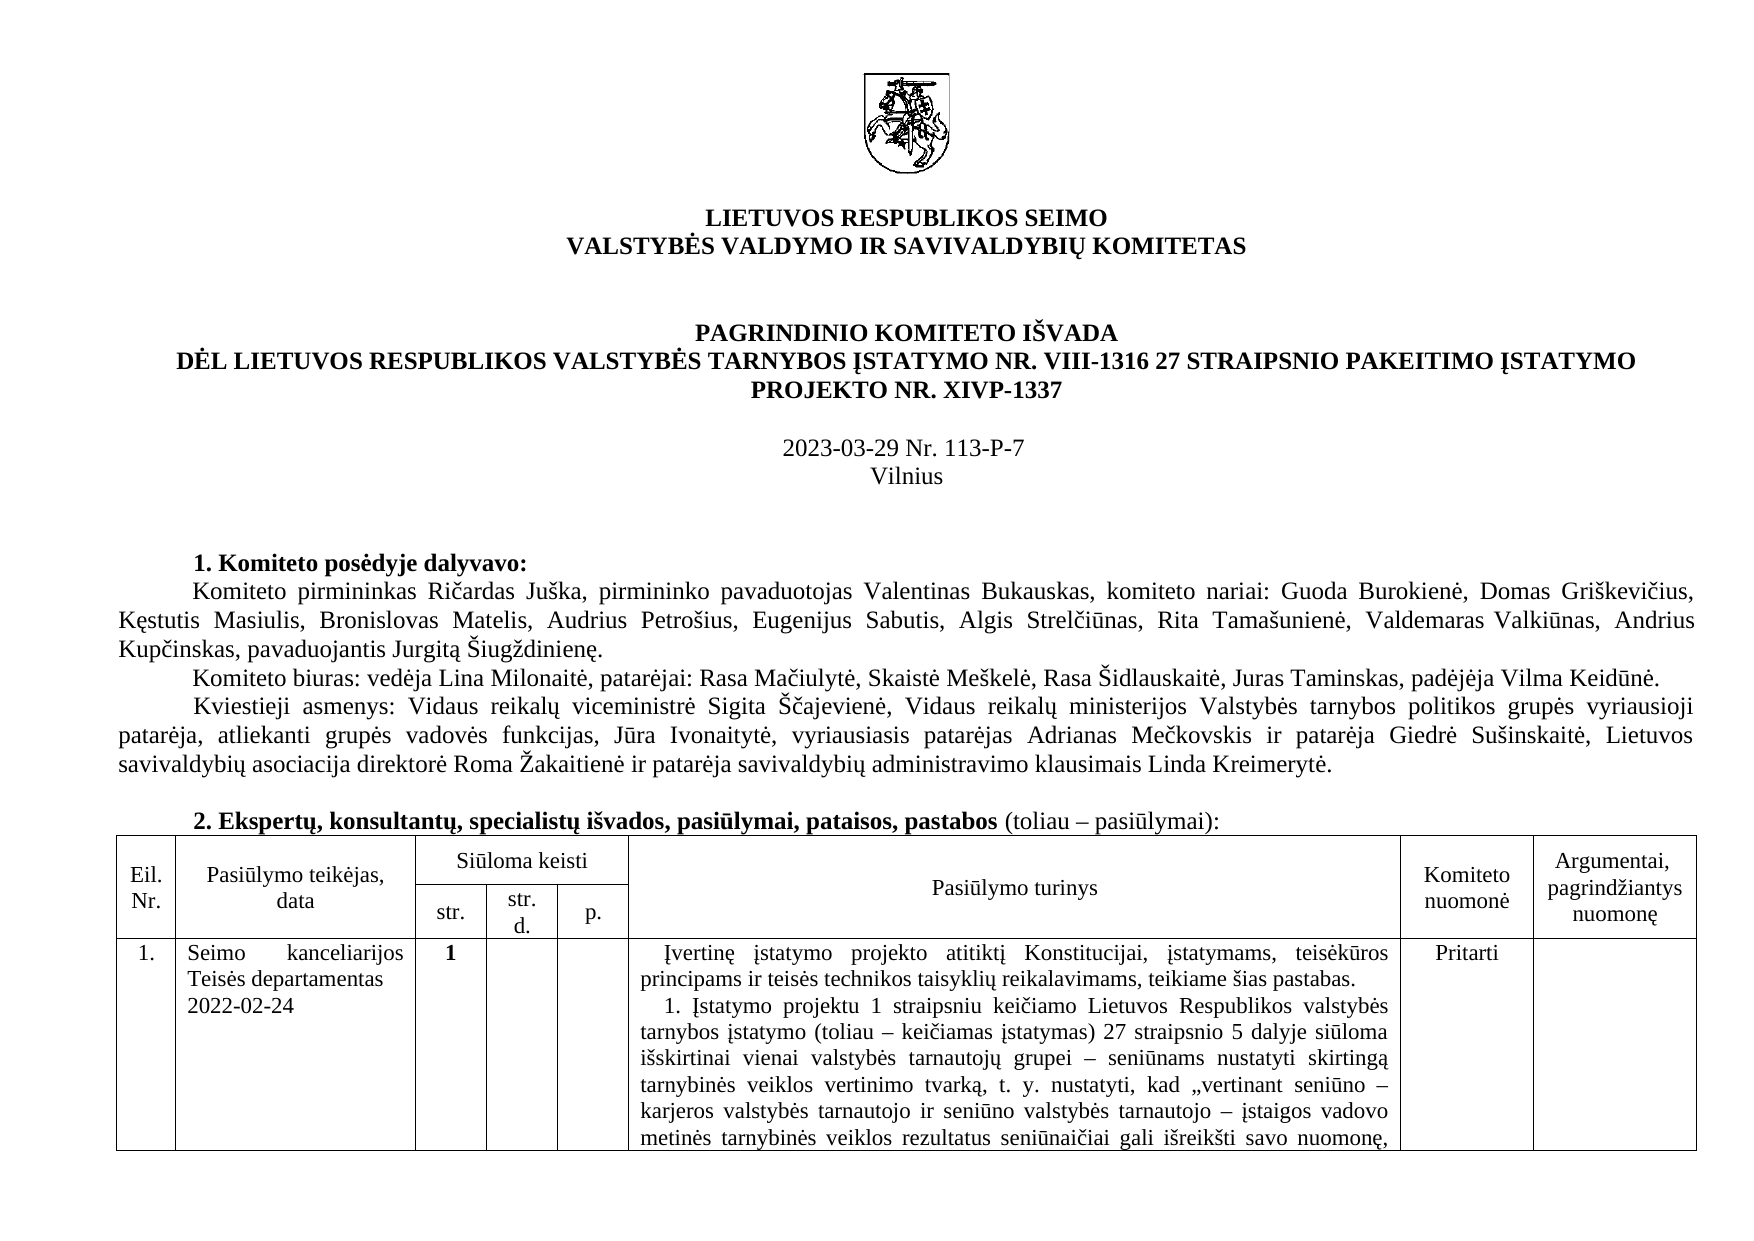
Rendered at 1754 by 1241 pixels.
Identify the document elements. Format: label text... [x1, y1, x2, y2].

table_cell str. [416, 885, 486, 938]
table_cell 1 [416, 939, 486, 1150]
text valstybės valdymo ir savivaldybių komitetas [118, 231, 1695, 260]
text Komiteto biuras: vedėja Lina Milonaitė, patarėjai: Rasa Mačiulytė, Skaistė Meškelė, Rasa Šidlauskaitė, Juras Taminskas, padėjėja Vilma Keidūnė. [118, 663, 1695, 691]
table_cell str. d. [487, 885, 557, 938]
table_cell Pritarti [1401, 939, 1533, 1150]
table_cell Seimo kanceliarijos Teisės departamentas 2022-02-24 [176, 939, 415, 1150]
text 1. Komiteto posėdyje dalyvavo: [118, 548, 1695, 576]
table_header Siūloma keisti [416, 836, 628, 884]
table_cell 1. [117, 939, 175, 1150]
subtitle PAGRINDINIO KOMITETO IŠVADA [118, 318, 1695, 346]
table_cell [1534, 939, 1696, 1150]
table_header Eil. Nr. [117, 836, 175, 938]
text Kviestieji asmenys: Vidaus reikalų viceministrė Sigita Ščajevienė, Vidaus reikalų ministerijos Valstybės tarnybos politikos grupės vyriausioji patarėja, atliekanti grupės vadovės funkcijas, Jūra Ivonaitytė, vyriausiasis patarėjas Adrianas Mečkovskis ir patarėja Giedrė Sušinskaitė, Lietuvos savivaldybių asociacija direktorė Roma Žakaitienė ir patarėja savivaldybių administravimo klausimais Linda Kreimerytė. [118, 691, 1695, 778]
text 2023-03-29 Nr. 113-P-7 [118, 433, 1695, 461]
text LIETUVOS RESPUBLIKOS SEIMO [118, 203, 1695, 231]
subtitle 2. Ekspertų, konsultantų, specialistų išvados, pasiūlymai, pataisos, pastabos (toliau – pasiūlymai): [118, 806, 1695, 835]
table_header Argumentai, pagrindžiantys nuomonę [1534, 836, 1696, 938]
subtitle DĖL lietuvos respublikos Valstybės tarnybos įstatymo Nr. VIII-1316 27 straipsnio pakeitimo įstatymo projekto nr. xivp-1337 [118, 346, 1695, 404]
table_header Pasiūlymo teikėjas, data [176, 836, 415, 938]
table_cell [487, 939, 557, 1150]
table_cell Įvertinę įstatymo projekto atitiktį Konstitucijai, įstatymams, teisėkūros principams ir teisės technikos taisyklių reikalavimams, teikiame šias pastabas. 1. Įstatymo projektu 1 straipsniu keičiamo Lietuvos Respublikos valstybės tarnybos įstatymo (toliau – keičiamas įstatymas) 27 straipsnio 5 dalyje siūloma išskirtinai vienai valstybės tarnautojų grupei – seniūnams nustatyti skirtingą tarnybinės veiklos vertinimo tvarką, t. y. nustatyti, kad „vertinant seniūno – karjeros valstybės tarnautojo ir seniūno valstybės tarnautojo – įstaigos vadovo metinės tarnybinės veiklos rezultatus seniūnaičiai gali išreikšti savo nuomonę, [629, 939, 1400, 1150]
text Vilnius [118, 461, 1695, 490]
table_header Komiteto nuomonė [1401, 836, 1533, 938]
table_cell [558, 939, 628, 1150]
table_cell p. [558, 885, 628, 938]
table_header Pasiūlymo turinys [629, 836, 1400, 938]
text Komiteto pirmininkas Ričardas Juška, pirmininko pavaduotojas Valentinas Bukauskas, komiteto nariai: Guoda Burokienė, Domas Griškevičius, Kęstutis Masiulis, Bronislovas Matelis, Audrius Petrošius, Eugenijus Sabutis, Algis Strelčiūnas, Rita Tamašunienė, Valdemaras Valkiūnas, Andrius Kupčinskas, pavaduojantis Jurgitą Šiugždinienę. [118, 576, 1695, 663]
